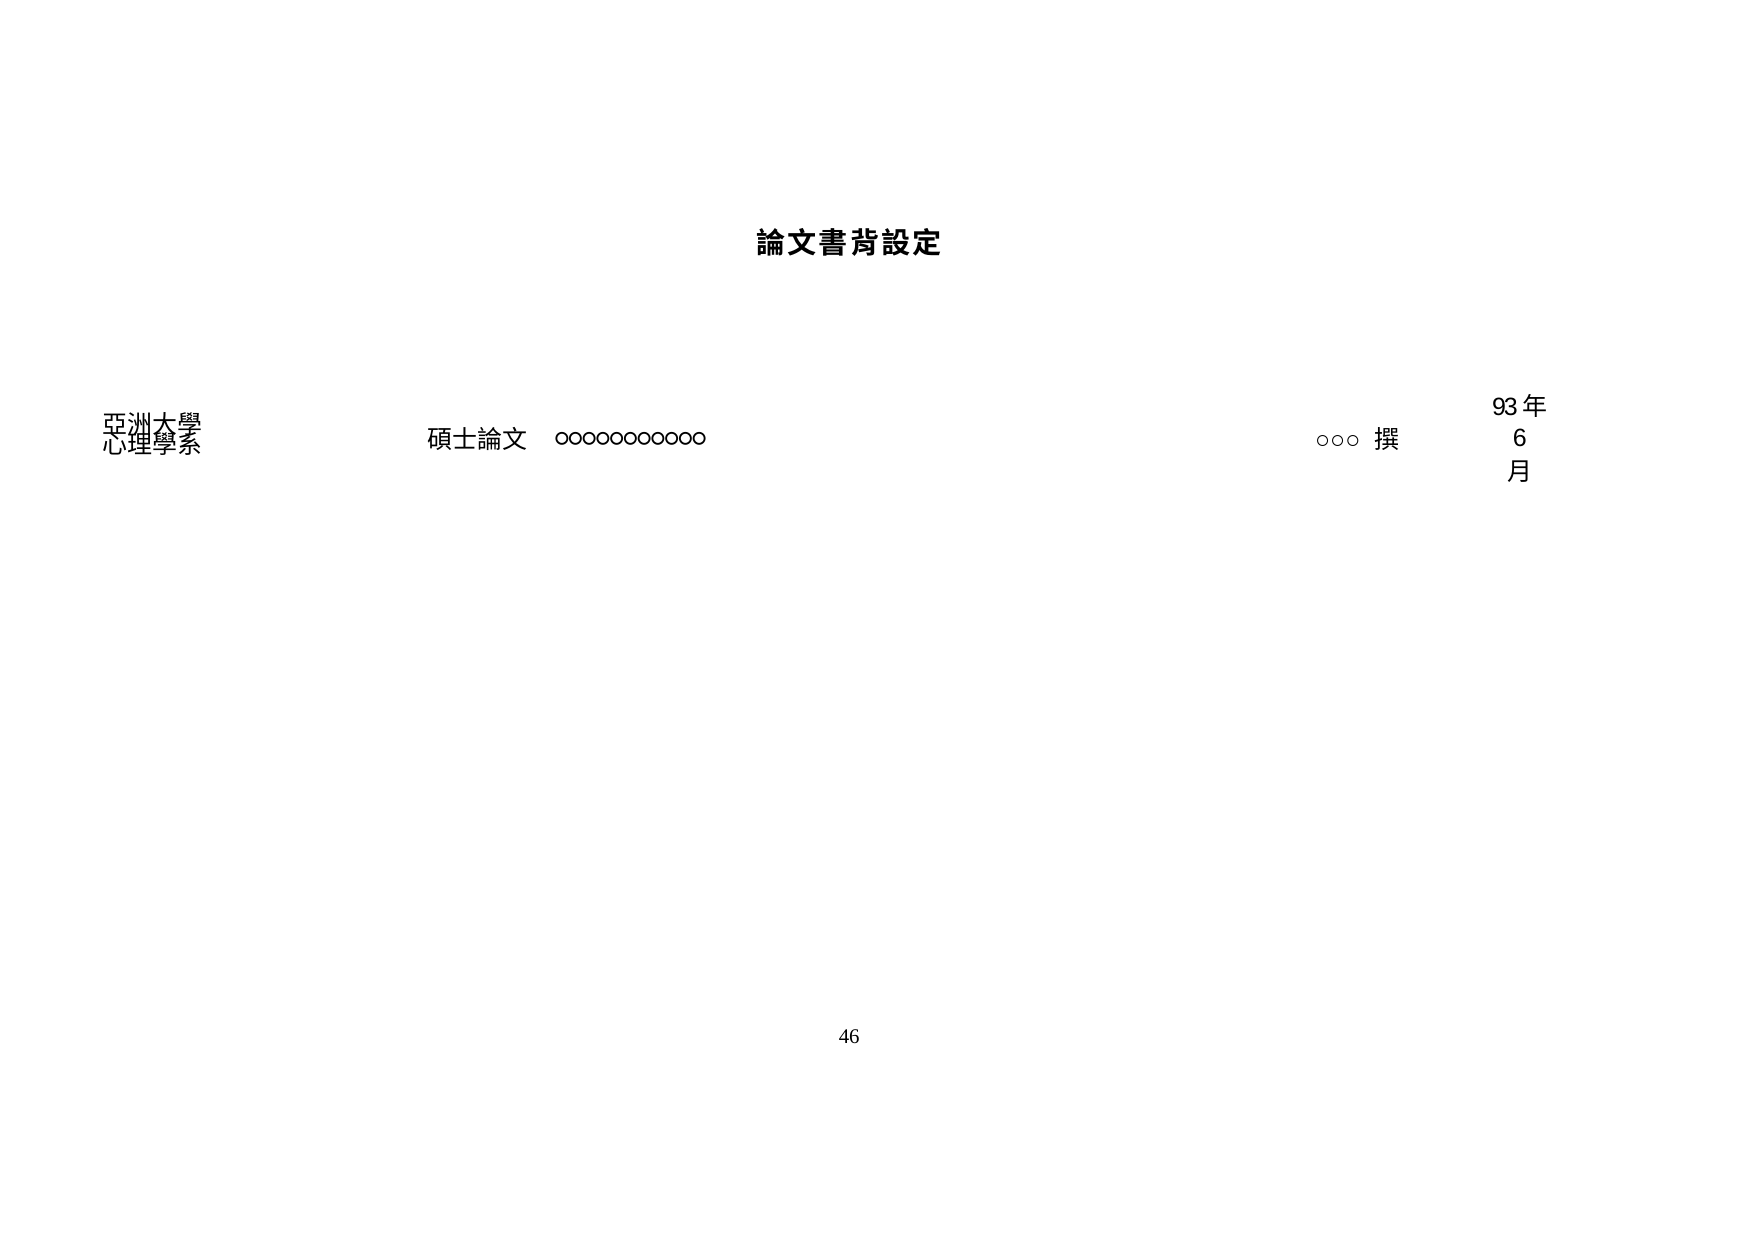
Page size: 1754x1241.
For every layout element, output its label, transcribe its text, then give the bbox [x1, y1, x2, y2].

table_header ○○○ 撰 [1252, 387, 1402, 488]
table_header [1402, 387, 1452, 488]
table_header 93年 6 月 [1452, 387, 1589, 488]
table_header 亞洲大學 心理學系 [99, 387, 364, 488]
table_header [364, 387, 424, 488]
table_header ○○○○○○○○○○○ [552, 387, 1252, 488]
text 論文書背設定 [99, 199, 1599, 262]
table_header 碩士論文 [424, 387, 552, 488]
